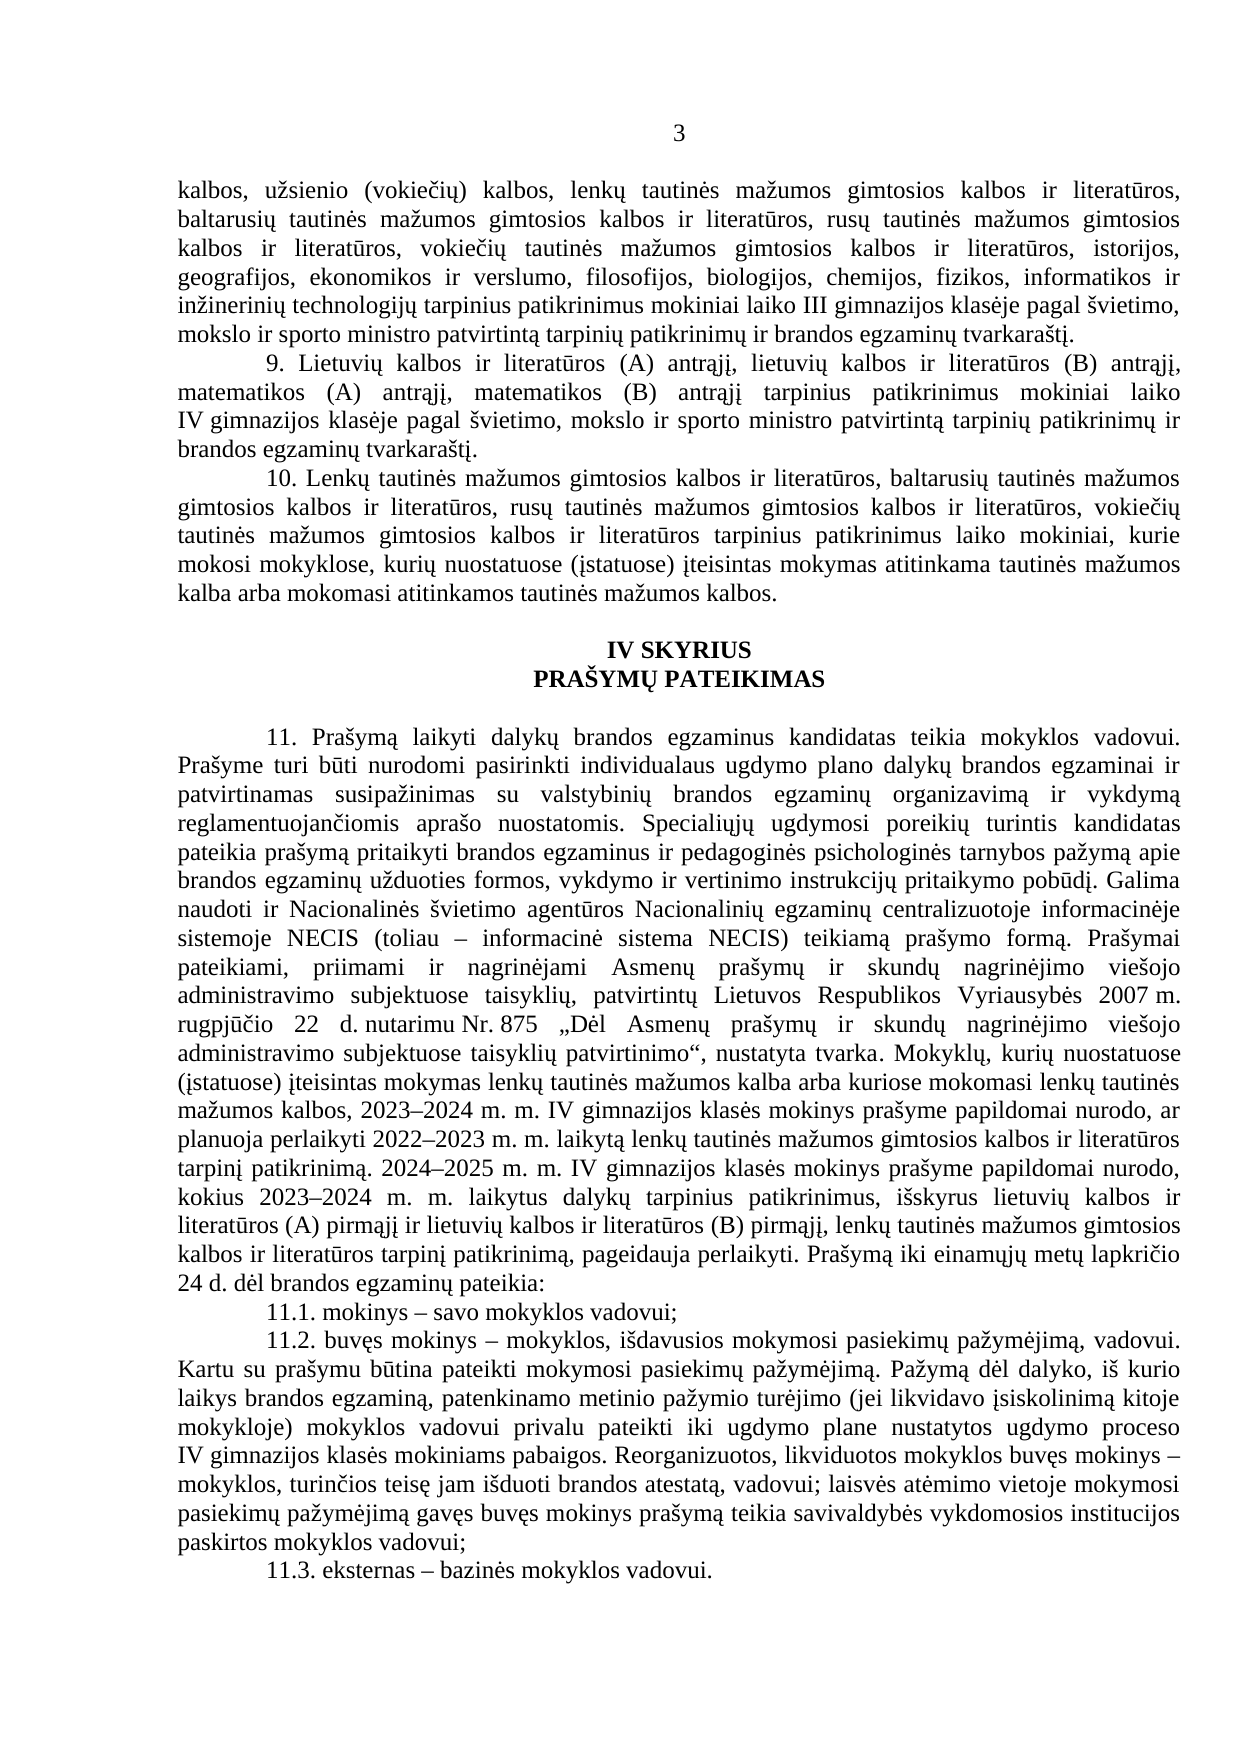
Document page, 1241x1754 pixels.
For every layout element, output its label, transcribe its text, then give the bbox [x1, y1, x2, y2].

text 10. Lenkų tautinės mažumos gimtosios kalbos ir literatūros, baltarusių tautinės mažumos gimtosios kalbos ir literatūros, rusų tautinės mažumos gimtosios kalbos ir literatūros, vokiečių tautinės mažumos gimtosios kalbos ir literatūros tarpinius patikrinimus laiko mokiniai, kurie mokosi mokyklose, kurių nuostatuose (įstatuose) įteisintas mokymas atitinkama tautinės mažumos kalba arba mokomasi atitinkamos tautinės mažumos kalbos. [177, 463, 1181, 607]
text PRAŠYMŲ PATEIKIMAS [177, 664, 1181, 693]
text 11.2. buvęs mokinys – mokyklos, išdavusios mokymosi pasiekimų pažymėjimą, vadovui. Kartu su prašymu būtina pateikti mokymosi pasiekimų pažymėjimą. Pažymą dėl dalyko, iš kurio laikys brandos egzaminą, patenkinamo metinio pažymio turėjimo (jei likvidavo įsiskolinimą kitoje mokykloje) mokyklos vadovui privalu pateikti iki ugdymo plane nustatytos ugdymo proceso IV gimnazijos klasės mokiniams pabaigos. Reorganizuotos, likviduotos mokyklos buvęs mokinys – mokyklos, turinčios teisę jam išduoti brandos atestatą, vadovui; laisvės atėmimo vietoje mokymosi pasiekimų pažymėjimą gavęs buvęs mokinys prašymą teikia savivaldybės vykdomosios institucijos paskirtos mokyklos vadovui; [177, 1326, 1181, 1556]
text 11.3. eksternas – bazinės mokyklos vadovui. [177, 1556, 1181, 1584]
text kalbos, užsienio (vokiečių) kalbos, lenkų tautinės mažumos gimtosios kalbos ir literatūros, baltarusių tautinės mažumos gimtosios kalbos ir literatūros, rusų tautinės mažumos gimtosios kalbos ir literatūros, vokiečių tautinės mažumos gimtosios kalbos ir literatūros, istorijos, geografijos, ekonomikos ir verslumo, filosofijos, biologijos, chemijos, fizikos, informatikos ir inžinerinių technologijų tarpinius patikrinimus mokiniai laiko III gimnazijos klasėje pagal švietimo, mokslo ir sporto ministro patvirtintą tarpinių patikrinimų ir brandos egzaminų tvarkaraštį. [177, 176, 1181, 348]
text 11.1. mokinys – savo mokyklos vadovui; [177, 1297, 1181, 1326]
text IV SKYRIUS [177, 636, 1181, 664]
text 9. Lietuvių kalbos ir literatūros (A) antrąjį, lietuvių kalbos ir literatūros (B) antrąjį, matematikos (A) antrąjį, matematikos (B) antrąjį tarpinius patikrinimus mokiniai laiko IV gimnazijos klasėje pagal švietimo, mokslo ir sporto ministro patvirtintą tarpinių patikrinimų ir brandos egzaminų tvarkaraštį. [177, 348, 1181, 463]
text 11. Prašymą laikyti dalykų brandos egzaminus kandidatas teikia mokyklos vadovui. Prašyme turi būti nurodomi pasirinkti individualaus ugdymo plano dalykų brandos egzaminai ir patvirtinamas susipažinimas su valstybinių brandos egzaminų organizavimą ir vykdymą reglamentuojančiomis aprašo nuostatomis. Specialiųjų ugdymosi poreikių turintis kandidatas pateikia prašymą pritaikyti brandos egzaminus ir pedagoginės psichologinės tarnybos pažymą apie brandos egzaminų užduoties formos, vykdymo ir vertinimo instrukcijų pritaikymo pobūdį. Galima naudoti ir Nacionalinės švietimo agentūros Nacionalinių egzaminų centralizuotoje informacinėje sistemoje NECIS (toliau – informacinė sistema NECIS) teikiamą prašymo formą. Prašymai pateikiami, priimami ir nagrinėjami Asmenų prašymų ir skundų nagrinėjimo viešojo administravimo subjektuose taisyklių, patvirtintų Lietuvos Respublikos Vyriausybės 2007 m. rugpjūčio 22 d. nutarimu Nr. 875 „Dėl Asmenų prašymų ir skundų nagrinėjimo viešojo administravimo subjektuose taisyklių patvirtinimo“, nustatyta tvarka. Mokyklų, kurių nuostatuose (įstatuose) įteisintas mokymas lenkų tautinės mažumos kalba arba kuriose mokomasi lenkų tautinės mažumos kalbos, 2023–2024 m. m. IV gimnazijos klasės mokinys prašyme papildomai nurodo, ar planuoja perlaikyti 2022–2023 m. m. laikytą lenkų tautinės mažumos gimtosios kalbos ir literatūros tarpinį patikrinimą. 2024–2025 m. m. IV gimnazijos klasės mokinys prašyme papildomai nurodo, kokius 2023–2024 m. m. laikytus dalykų tarpinius patikrinimus, išskyrus lietuvių kalbos ir literatūros (A) pirmąjį ir lietuvių kalbos ir literatūros (B) pirmąjį, lenkų tautinės mažumos gimtosios kalbos ir literatūros tarpinį patikrinimą, pageidauja perlaikyti. Prašymą iki einamųjų metų lapkričio 24 d. dėl brandos egzaminų pateikia: [177, 722, 1181, 1297]
